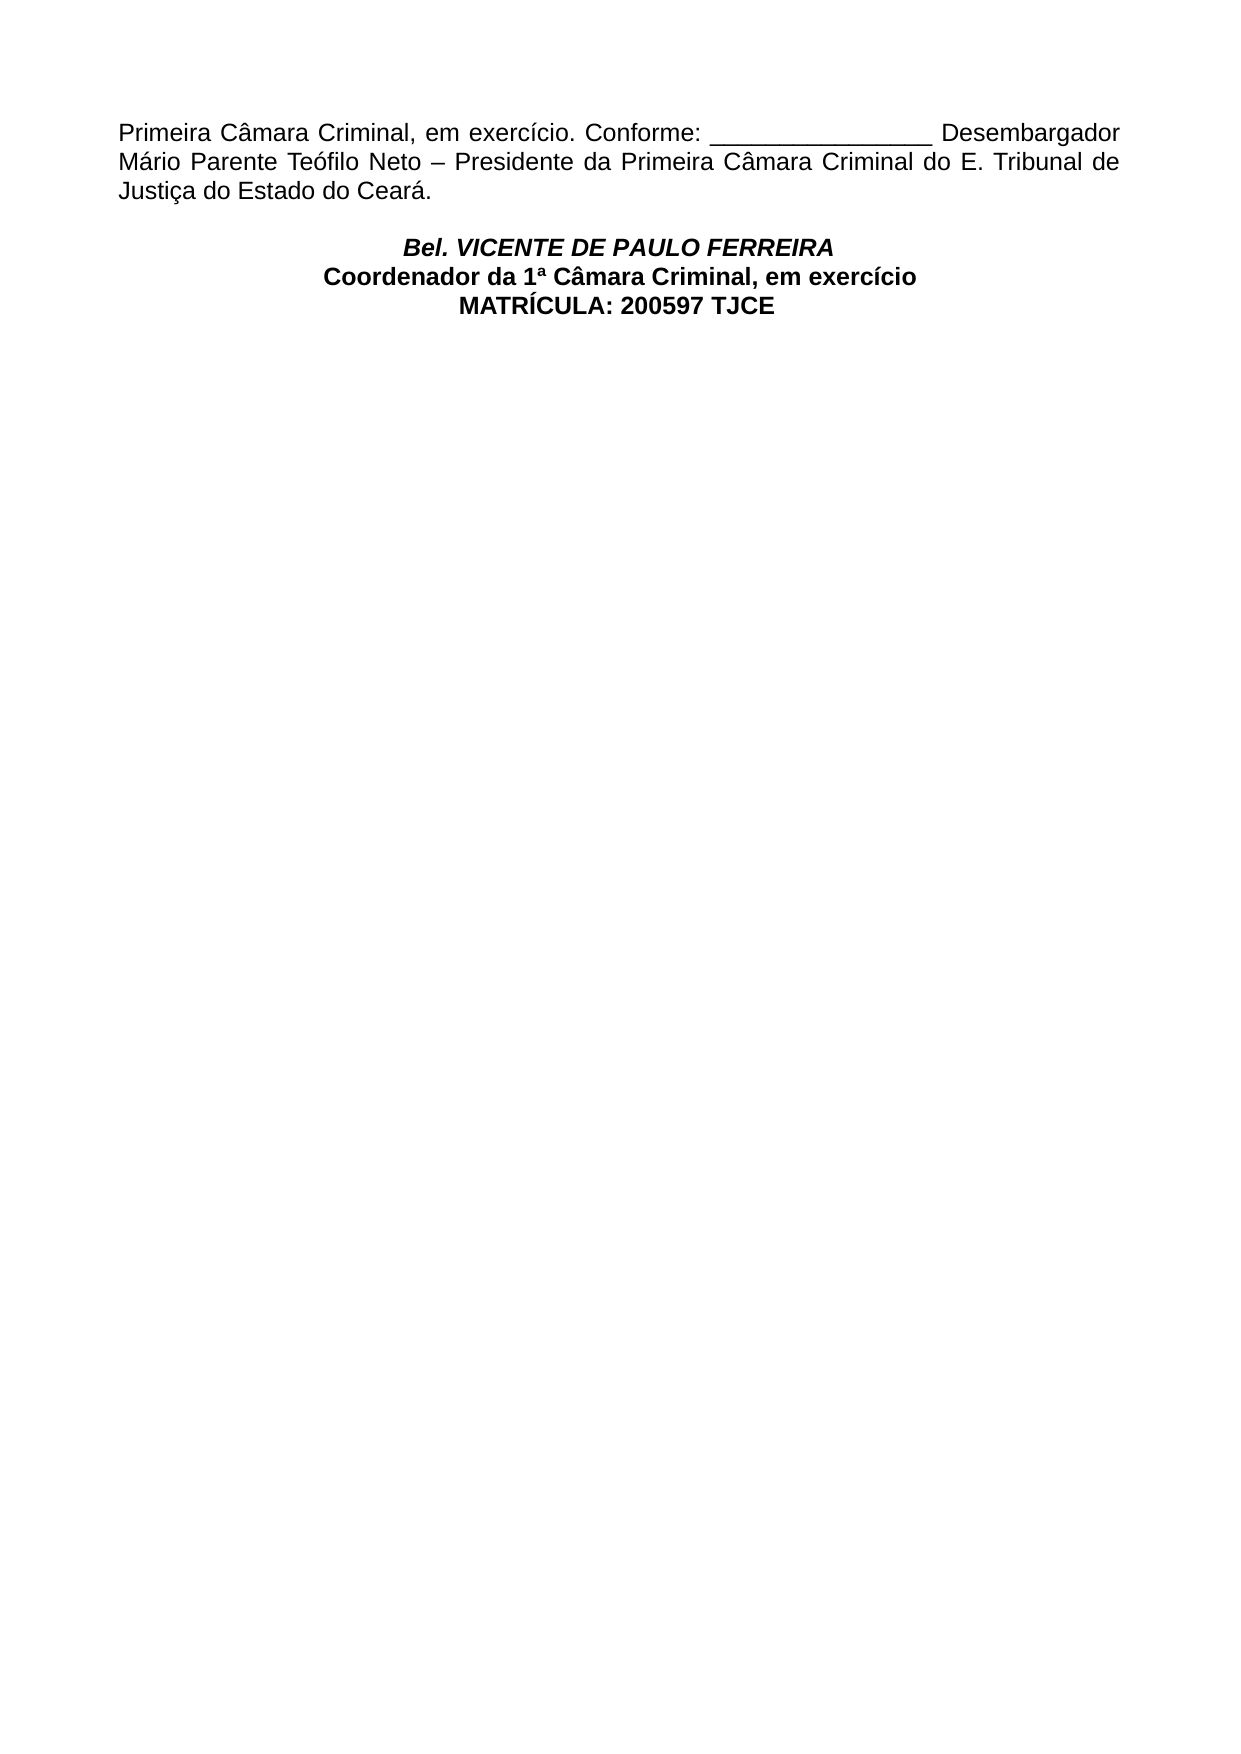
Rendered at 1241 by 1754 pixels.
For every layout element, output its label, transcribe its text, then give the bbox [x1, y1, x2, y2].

text Primeira Câmara Criminal, em exercício. Conforme: ________________ Desembargador Mário Parente Teófilo Neto – Presidente da Primeira Câmara Criminal do E. Tribunal de Justiça do Estado do Ceará. [118, 118, 1122, 204]
text Coordenador da 1ª Câmara Criminal, em exercício [118, 262, 1122, 291]
text MaTRÍcula: 200597 TJCE [118, 291, 1122, 319]
text Bel. VICENTE DE PAULO FERREIRA [118, 233, 1122, 262]
